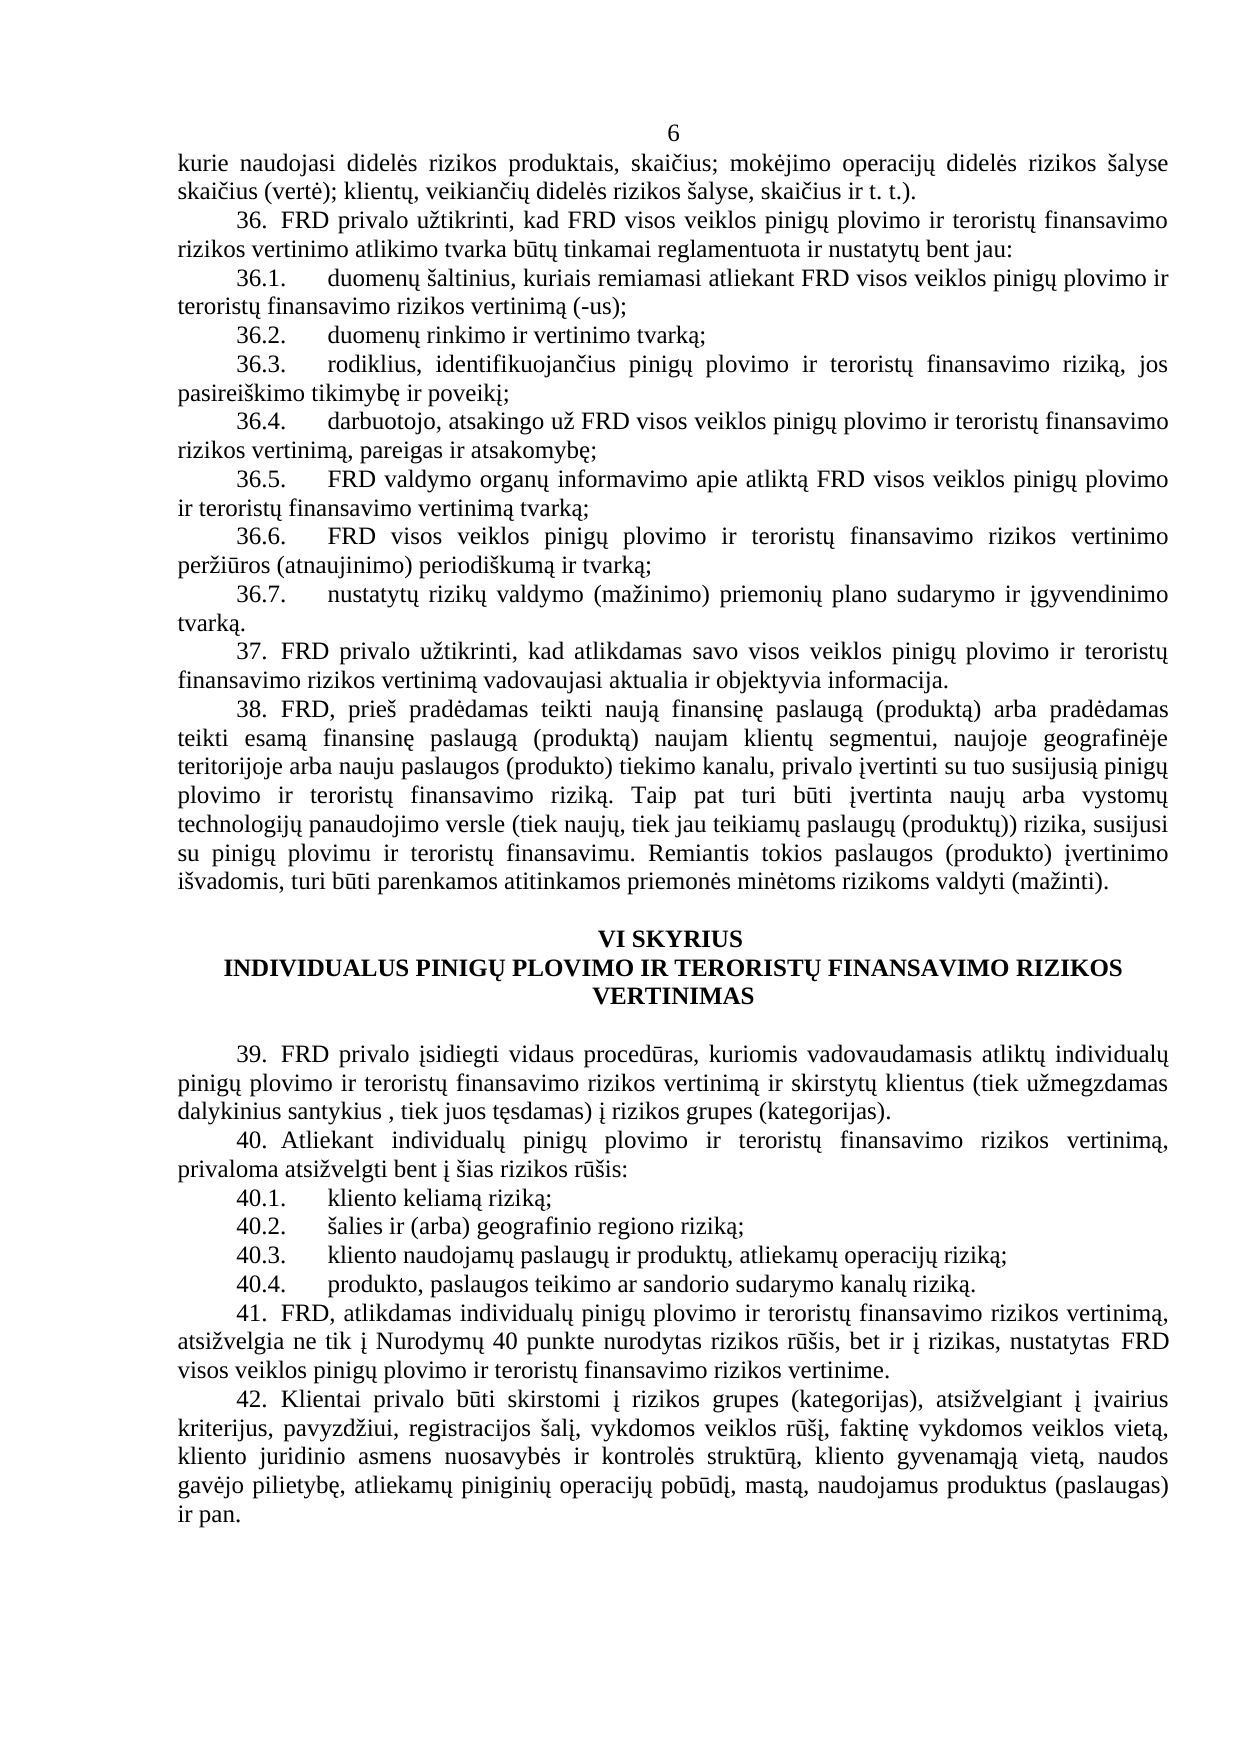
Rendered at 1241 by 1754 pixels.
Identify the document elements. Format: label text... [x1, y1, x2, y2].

text 37. FRD privalo užtikrinti, kad atlikdamas savo visos veiklos pinigų plovimo ir teroristų finansavimo rizikos vertinimą vadovaujasi aktualia ir objektyvia informacija. [177, 636, 1169, 694]
text 41. FRD, atlikdamas individualų pinigų plovimo ir teroristų finansavimo rizikos vertinimą, atsižvelgia ne tik į Nurodymų 40 punkte nurodytas rizikos rūšis, bet ir į rizikas, nustatytas FRD visos veiklos pinigų plovimo ir teroristų finansavimo rizikos vertinime. [177, 1298, 1169, 1384]
text INDIVIDUALUS PINIGŲ PLOVIMO IR TERORISTŲ FINANSAVIMO RIZIKOS VERTINIMAS [177, 953, 1169, 1010]
text 36.4. darbuotojo, atsakingo už FRD visos veiklos pinigų plovimo ir teroristų finansavimo rizikos vertinimą, pareigas ir atsakomybę; [177, 406, 1169, 464]
text 40.1. kliento keliamą riziką; [177, 1183, 1169, 1211]
text 36.2. duomenų rinkimo ir vertinimo tvarką; [177, 320, 1169, 349]
text VI SKYRIUS [177, 924, 1169, 953]
text 38. FRD, prieš pradėdamas teikti naują finansinę paslaugą (produktą) arba pradėdamas teikti esamą finansinę paslaugą (produktą) naujam klientų segmentui, naujoje geografinėje teritorijoje arba nauju paslaugos (produkto) tiekimo kanalu, privalo įvertinti su tuo susijusią pinigų plovimo ir teroristų finansavimo riziką. Taip pat turi būti įvertinta naujų arba vystomų technologijų panaudojimo versle (tiek naujų, tiek jau teikiamų paslaugų (produktų)) rizika, susijusi su pinigų plovimu ir teroristų finansavimu. Remiantis tokios paslaugos (produkto) įvertinimo išvadomis, turi būti parenkamos atitinkamos priemonės minėtoms rizikoms valdyti (mažinti). [177, 694, 1169, 895]
text 36.5. FRD valdymo organų informavimo apie atliktą FRD visos veiklos pinigų plovimo ir teroristų finansavimo vertinimą tvarką; [177, 464, 1169, 521]
text 40.4. produkto, paslaugos teikimo ar sandorio sudarymo kanalų riziką. [177, 1269, 1169, 1298]
text 36.1. duomenų šaltinius, kuriais remiamasi atliekant FRD visos veiklos pinigų plovimo ir teroristų finansavimo rizikos vertinimą (-us); [177, 263, 1169, 320]
text 40. Atliekant individualų pinigų plovimo ir teroristų finansavimo rizikos vertinimą, privaloma atsižvelgti bent į šias rizikos rūšis: [177, 1125, 1169, 1183]
text 36. FRD privalo užtikrinti, kad FRD visos veiklos pinigų plovimo ir teroristų finansavimo rizikos vertinimo atlikimo tvarka būtų tinkamai reglamentuota ir nustatytų bent jau: [177, 205, 1169, 263]
text kurie naudojasi didelės rizikos produktais, skaičius; mokėjimo operacijų didelės rizikos šalyse skaičius (vertė); klientų, veikiančių didelės rizikos šalyse, skaičius ir t. t.). [177, 148, 1169, 205]
text 36.6. FRD visos veiklos pinigų plovimo ir teroristų finansavimo rizikos vertinimo peržiūros (atnaujinimo) periodiškumą ir tvarką; [177, 521, 1169, 579]
text 42. Klientai privalo būti skirstomi į rizikos grupes (kategorijas), atsižvelgiant į įvairius kriterijus, pavyzdžiui, registracijos šalį, vykdomos veiklos rūšį, faktinę vykdomos veiklos vietą, kliento juridinio asmens nuosavybės ir kontrolės struktūrą, kliento gyvenamąją vietą, naudos gavėjo pilietybę, atliekamų piniginių operacijų pobūdį, mastą, naudojamus produktus (paslaugas) ir pan. [177, 1384, 1169, 1528]
text 36.3. rodiklius, identifikuojančius pinigų plovimo ir teroristų finansavimo riziką, jos pasireiškimo tikimybę ir poveikį; [177, 349, 1169, 406]
text 36.7. nustatytų rizikų valdymo (mažinimo) priemonių plano sudarymo ir įgyvendinimo tvarką. [177, 579, 1169, 636]
text 39. FRD privalo įsidiegti vidaus procedūras, kuriomis vadovaudamasis atliktų individualų pinigų plovimo ir teroristų finansavimo rizikos vertinimą ir skirstytų klientus (tiek užmegzdamas dalykinius santykius , tiek juos tęsdamas) į rizikos grupes (kategorijas). [177, 1039, 1169, 1125]
text 40.3. kliento naudojamų paslaugų ir produktų, atliekamų operacijų riziką; [177, 1240, 1169, 1269]
text 40.2. šalies ir (arba) geografinio regiono riziką; [177, 1211, 1169, 1240]
